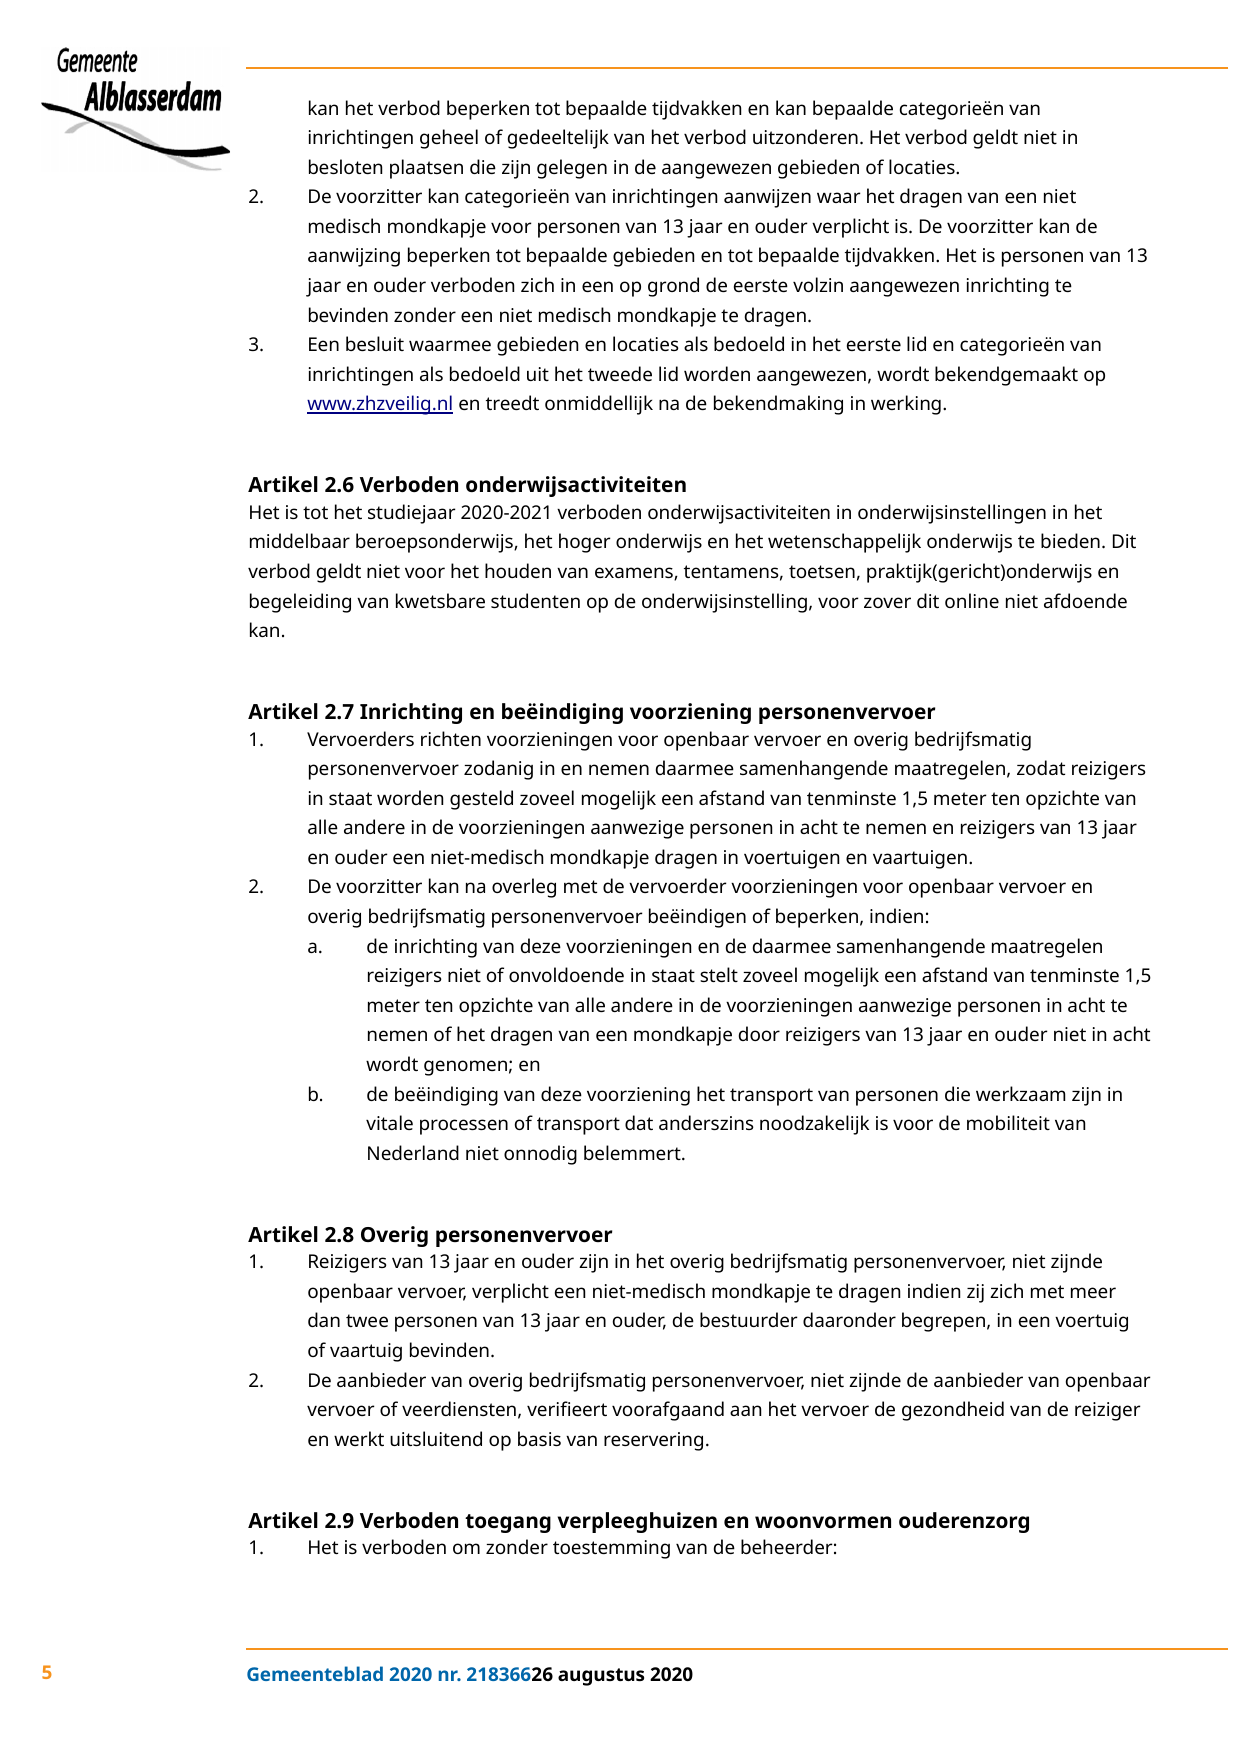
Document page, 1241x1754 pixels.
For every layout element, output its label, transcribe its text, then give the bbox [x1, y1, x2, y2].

list De voorzitter kan na overleg met de vervoerder voorzieningen voor openbaar vervoer en overig bedrijfsmatig personenvervoer beëindigen of beperken, indien: [248, 874, 1152, 929]
list Het is verboden om zonder toestemming van de beheerder: [248, 1534, 1152, 1560]
picture [41, 47, 231, 172]
text Artikel 2.9 Verboden toegang verpleeghuizen en woonvormen ouderenzorg [248, 1506, 1152, 1534]
list de inrichting van deze voorzieningen en de daarmee samenhangende maatregelen reizigers niet of onvoldoende in staat stelt zoveel mogelijk een afstand van tenminste 1,5 meter ten opzichte van alle andere in de voorzieningen aanwezige personen in acht te nemen of het dragen van een mondkapje door reizigers van 13 jaar en ouder niet in acht wordt genomen; en [307, 933, 1152, 1077]
list Vervoerders richten voorzieningen voor openbaar vervoer en overig bedrijfsmatig personenvervoer zodanig in en nemen daarmee samenhangende maatregelen, zodat reizigers in staat worden gesteld zoveel mogelijk een afstand van tenminste 1,5 meter ten opzichte van alle andere in de voorzieningen aanwezige personen in acht te nemen en reizigers van 13 jaar en ouder een niet-medisch mondkapje dragen in voertuigen en vaartuigen. [248, 726, 1152, 870]
list kan het verbod beperken tot bepaalde tijdvakken en kan bepaalde categorieën van inrichtingen geheel of gedeeltelijk van het verbod uitzonderen. Het verbod geldt niet in besloten plaatsen die zijn gelegen in de aangewezen gebieden of locaties. [248, 95, 1152, 180]
list De aanbieder van overig bedrijfsmatig personenvervoer, niet zijnde de aanbieder van openbaar vervoer of veerdiensten, verifieert voorafgaand aan het vervoer de gezondheid van de reiziger en werkt uitsluitend op basis van reservering. [248, 1367, 1152, 1452]
text Artikel 2.6 Verboden onderwijsactiviteiten [248, 471, 1152, 499]
list Een besluit waarmee gebieden en locaties als bedoeld in het eerste lid en categorieën van inrichtingen als bedoeld uit het tweede lid worden aangewezen, wordt bekendgemaakt op www.zhzveilig.nl en treedt onmiddellijk na de bekendmaking in werking. [248, 331, 1152, 416]
list de beëindiging van deze voorziening het transport van personen die werkzaam zijn in vitale processen of transport dat anderszins noodzakelijk is voor de mobiliteit van Nederland niet onnodig belemmert. [307, 1081, 1152, 1166]
text Het is tot het studiejaar 2020-2021 verboden onderwijsactiviteiten in onderwijsinstellingen in het middelbaar beroepsonderwijs, het hoger onderwijs en het wetenschappelijk onderwijs te bieden. Dit verbod geldt niet voor het houden van examens, tentamens, toetsen, praktijk(gericht)onderwijs en begeleiding van kwetsbare studenten op de onderwijsinstelling, voor zover dit online niet afdoende kan. [248, 499, 1152, 643]
text Artikel 2.7 Inrichting en beëindiging voorziening personenvervoer [248, 697, 1152, 726]
list Reizigers van 13 jaar en ouder zijn in het overig bedrijfsmatig personenvervoer, niet zijnde openbaar vervoer, verplicht een niet-medisch mondkapje te dragen indien zij zich met meer dan twee personen van 13 jaar en ouder, de bestuurder daaronder begrepen, in een voertuig of vaartuig bevinden. [248, 1248, 1152, 1363]
list De voorzitter kan categorieën van inrichtingen aanwijzen waar het dragen van een niet medisch mondkapje voor personen van 13 jaar en ouder verplicht is. De voorzitter kan de aanwijzing beperken tot bepaalde gebieden en tot bepaalde tijdvakken. Het is personen van 13 jaar en ouder verboden zich in een op grond de eerste volzin aangewezen inrichting te bevinden zonder een niet medisch mondkapje te dragen. [248, 183, 1152, 328]
text Artikel 2.8 Overig personenvervoer [248, 1220, 1152, 1248]
